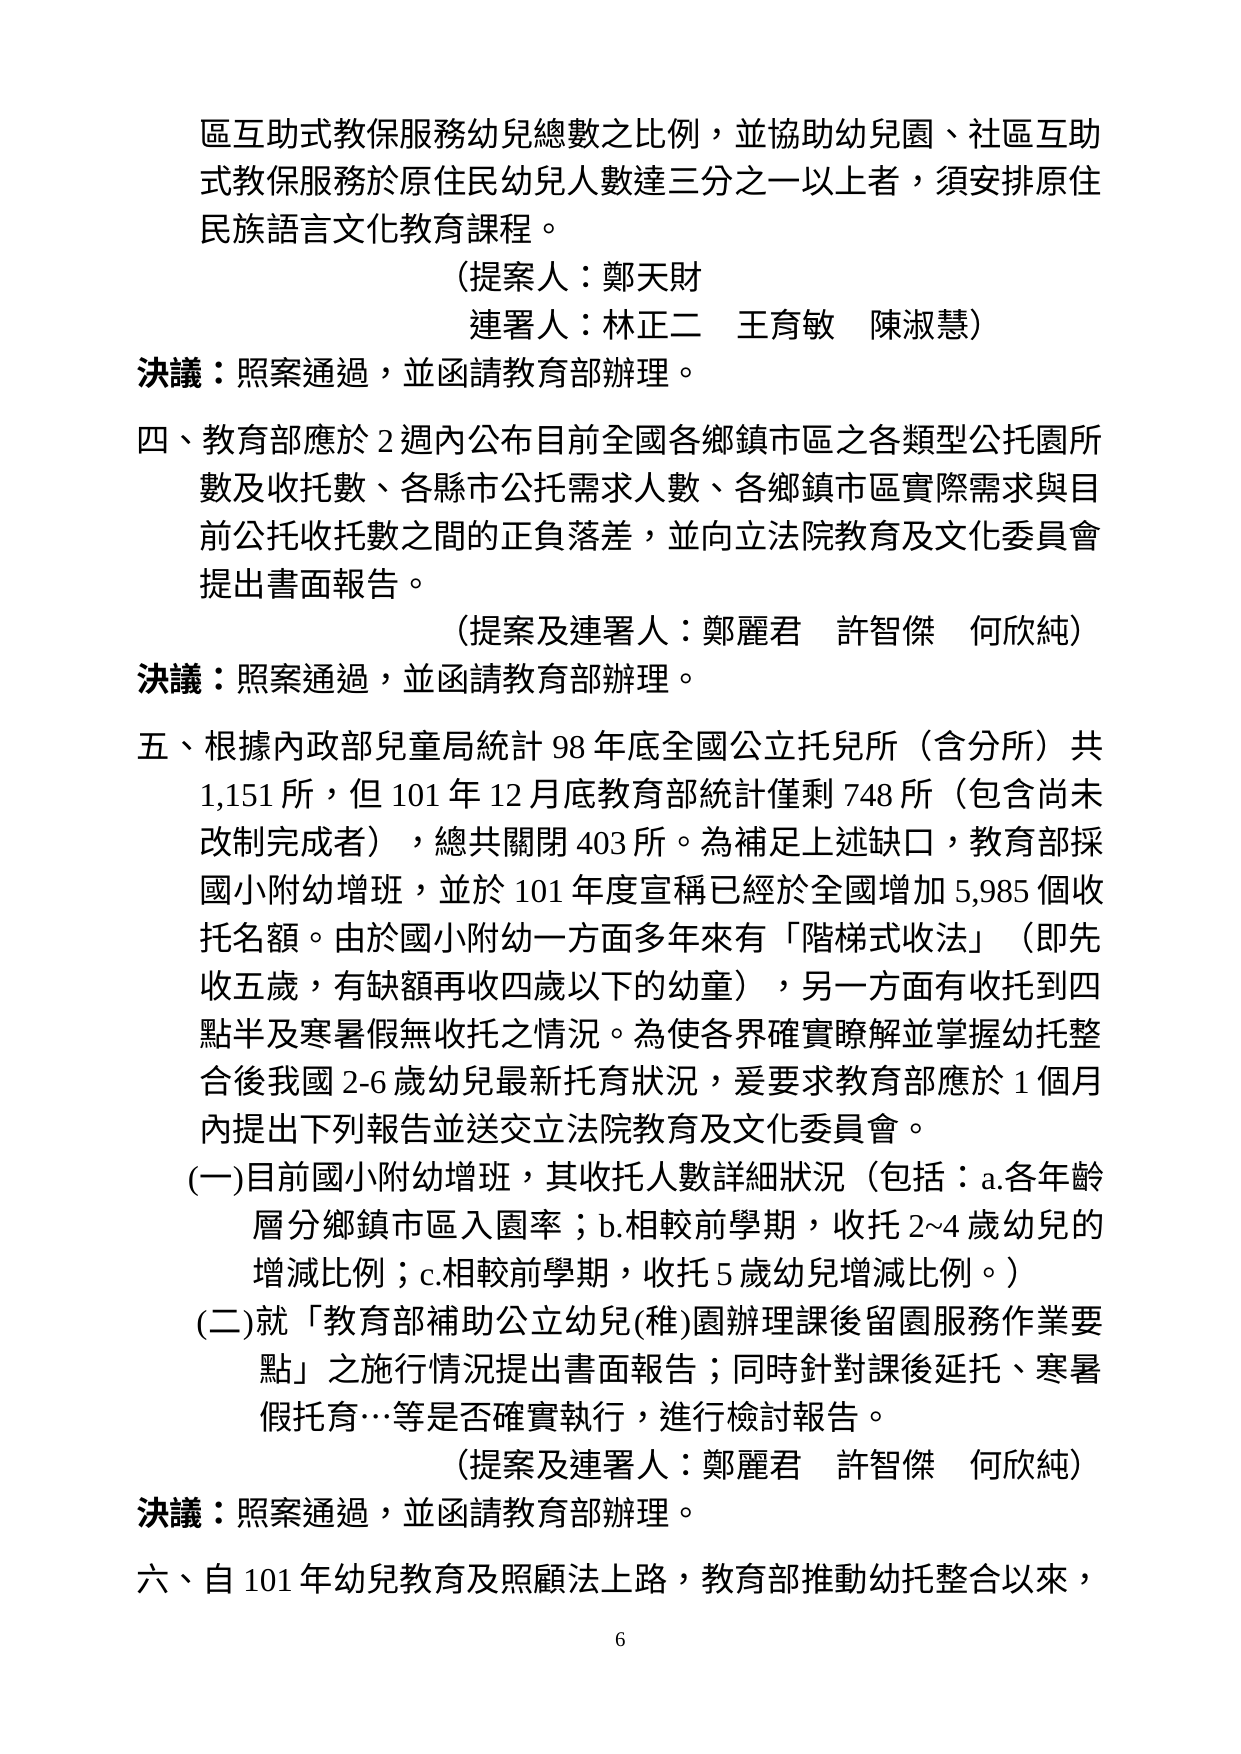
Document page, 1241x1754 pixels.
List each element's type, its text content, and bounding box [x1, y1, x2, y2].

text 五、根據內政部兒童局統計98年底全國公立托兒所（含分所）共1,151所，但101年12月底教育部統計僅剩748所（包含尚未改制完成者），總共關閉403所。為補足上述缺口，教育部採國小附幼增班，並於101年度宣稱已經於全國增加5,985個收托名額。由於國小附幼一方面多年來有「階梯式收法」（即先收五歲，有缺額再收四歲以下的幼童），另一方面有收托到四點半及寒暑假無收托之情況。為使各界確實瞭解並掌握幼托整合後我國2-6歲幼兒最新托育狀況，爰要求教育部應於1個月內提出下列報告並送交立法院教育及文化委員會。 [136, 720, 1104, 1151]
text 區互助式教保服務幼兒總數之比例，並協助幼兒園、社區互助式教保服務於原住民幼兒人數達三分之一以上者，須安排原住民族語言文化教育課程。 [136, 108, 1104, 251]
text 連署人：林正二 王育敏 陳淑慧） [136, 299, 1104, 347]
text (二)就「教育部補助公立幼兒(稚)園辦理課後留園服務作業要點」之施行情況提出書面報告；同時針對課後延托、寒暑假托育…等是否確實執行，進行檢討報告。 [196, 1295, 1104, 1439]
text （提案及連署人：鄭麗君 許智傑 何欣純） [136, 1439, 1104, 1487]
text 四、教育部應於2週內公布目前全國各鄉鎮市區之各類型公托園所數及收托數、各縣市公托需求人數、各鄉鎮市區實際需求與目前公托收托數之間的正負落差，並向立法院教育及文化委員會提出書面報告。 [136, 414, 1104, 606]
text （提案及連署人：鄭麗君 許智傑 何欣純） [136, 606, 1104, 653]
text 決議：照案通過，並函請教育部辦理。 [136, 653, 1104, 701]
text (一)目前國小附幼增班，其收托人數詳細狀況（包括：a.各年齡層分鄉鎮市區入園率；b.相較前學期，收托2~4歲幼兒的增減比例；c.相較前學期，收托5歲幼兒增減比例。） [179, 1151, 1104, 1295]
text （提案人：鄭天財 [136, 251, 1104, 299]
text 決議：照案通過，並函請教育部辦理。 [136, 347, 1104, 395]
text 六、自101年幼兒教育及照顧法上路，教育部推動幼托整合以來， [136, 1553, 1104, 1601]
text 決議：照案通過，並函請教育部辦理。 [136, 1487, 1104, 1535]
